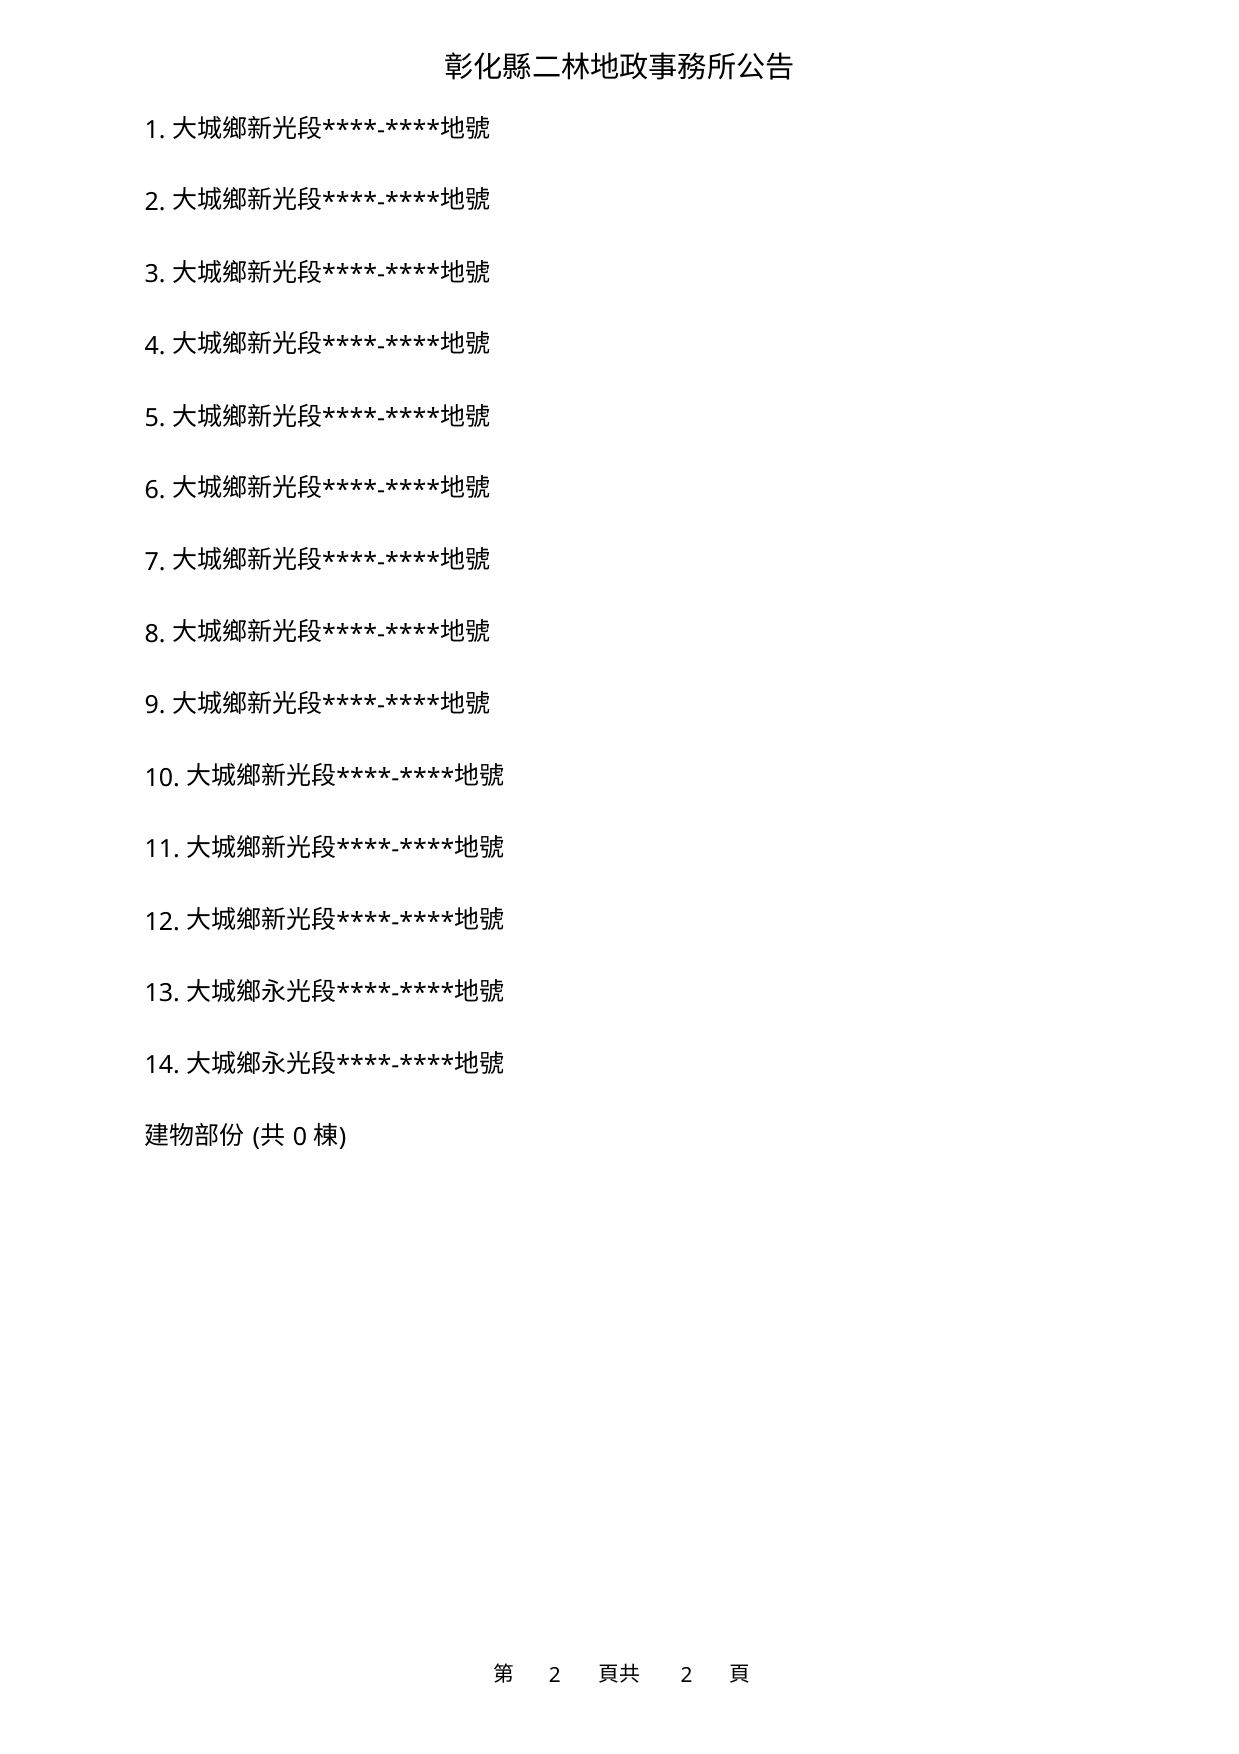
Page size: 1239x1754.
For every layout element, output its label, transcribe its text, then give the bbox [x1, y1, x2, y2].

table_cell [1177, 166, 1239, 238]
table_header [524, 0, 585, 41]
table_cell 第 [483, 1654, 523, 1695]
table_cell 2 [524, 1654, 585, 1695]
table_cell [62, 1654, 483, 1695]
table_cell [62, 1174, 483, 1654]
table_cell [1177, 958, 1239, 1030]
table_cell 13. 大城鄉永光段****-****地號 [62, 958, 1177, 1030]
table_cell [1177, 742, 1239, 814]
table_cell [0, 166, 62, 238]
table_cell 8. 大城鄉新光段****-****地號 [62, 598, 1177, 670]
table_cell [760, 1654, 1177, 1695]
table_cell [0, 383, 62, 454]
table_cell [1177, 598, 1239, 670]
table_cell 4. 大城鄉新光段****-****地號 [62, 310, 1177, 382]
table_cell 彰化縣二林地政事務所公告 [62, 41, 1177, 94]
table_cell [0, 814, 62, 886]
table_cell 10. 大城鄉新光段****-****地號 [62, 742, 1177, 814]
table_header [62, 0, 483, 41]
table_cell [0, 1174, 62, 1654]
table_cell [0, 742, 62, 814]
table_cell [1177, 454, 1239, 526]
table_cell [1177, 1030, 1239, 1102]
table_cell [1177, 1654, 1239, 1695]
table_cell [1177, 383, 1239, 454]
table_cell [0, 1654, 62, 1695]
table_header [760, 0, 1177, 41]
table_header [653, 0, 719, 41]
table_cell [0, 670, 62, 742]
table_cell 1. 大城鄉新光段****-****地號 [62, 95, 1177, 166]
table_cell 9. 大城鄉新光段****-****地號 [62, 670, 1177, 742]
table_cell 6. 大城鄉新光段****-****地號 [62, 454, 1177, 526]
table_cell 2. 大城鄉新光段****-****地號 [62, 166, 1177, 238]
table_cell [585, 1174, 653, 1654]
table_cell [0, 41, 62, 94]
table_cell [0, 598, 62, 670]
table_cell [1177, 41, 1239, 94]
table_cell 頁 [720, 1654, 760, 1695]
table_cell [0, 886, 62, 958]
table_cell 12. 大城鄉新光段****-****地號 [62, 886, 1177, 958]
table_cell [1177, 814, 1239, 886]
table_cell [1177, 526, 1239, 598]
table_cell [0, 1030, 62, 1102]
table_cell [483, 1174, 523, 1654]
table_cell 頁共 [585, 1654, 653, 1695]
table_cell 14. 大城鄉永光段****-****地號 [62, 1030, 1177, 1102]
table_cell [1177, 95, 1239, 166]
table_header [483, 0, 523, 41]
table_cell [0, 1102, 62, 1174]
table_cell [0, 958, 62, 1030]
table_cell [0, 310, 62, 382]
table_cell 7. 大城鄉新光段****-****地號 [62, 526, 1177, 598]
table_cell [0, 95, 62, 166]
table_cell [720, 1174, 760, 1654]
table_header [585, 0, 653, 41]
table_cell 建物部份 (共 0 棟) [62, 1102, 1177, 1174]
table_cell [653, 1174, 719, 1654]
table_cell [1177, 670, 1239, 742]
table_cell 2 [653, 1654, 719, 1695]
table_cell [524, 1174, 585, 1654]
table_cell [1177, 1102, 1239, 1174]
table_cell [0, 526, 62, 598]
table_cell [0, 454, 62, 526]
table_cell 5. 大城鄉新光段****-****地號 [62, 383, 1177, 454]
table_header [1177, 0, 1239, 41]
table_cell 11. 大城鄉新光段****-****地號 [62, 814, 1177, 886]
table_cell [760, 1174, 1177, 1654]
table_cell [1177, 886, 1239, 958]
table_cell [0, 239, 62, 310]
table_header [720, 0, 760, 41]
table_cell 3. 大城鄉新光段****-****地號 [62, 239, 1177, 310]
table_cell [1177, 1174, 1239, 1654]
table_header [0, 0, 62, 41]
table_cell [1177, 239, 1239, 310]
table_cell [1177, 310, 1239, 382]
